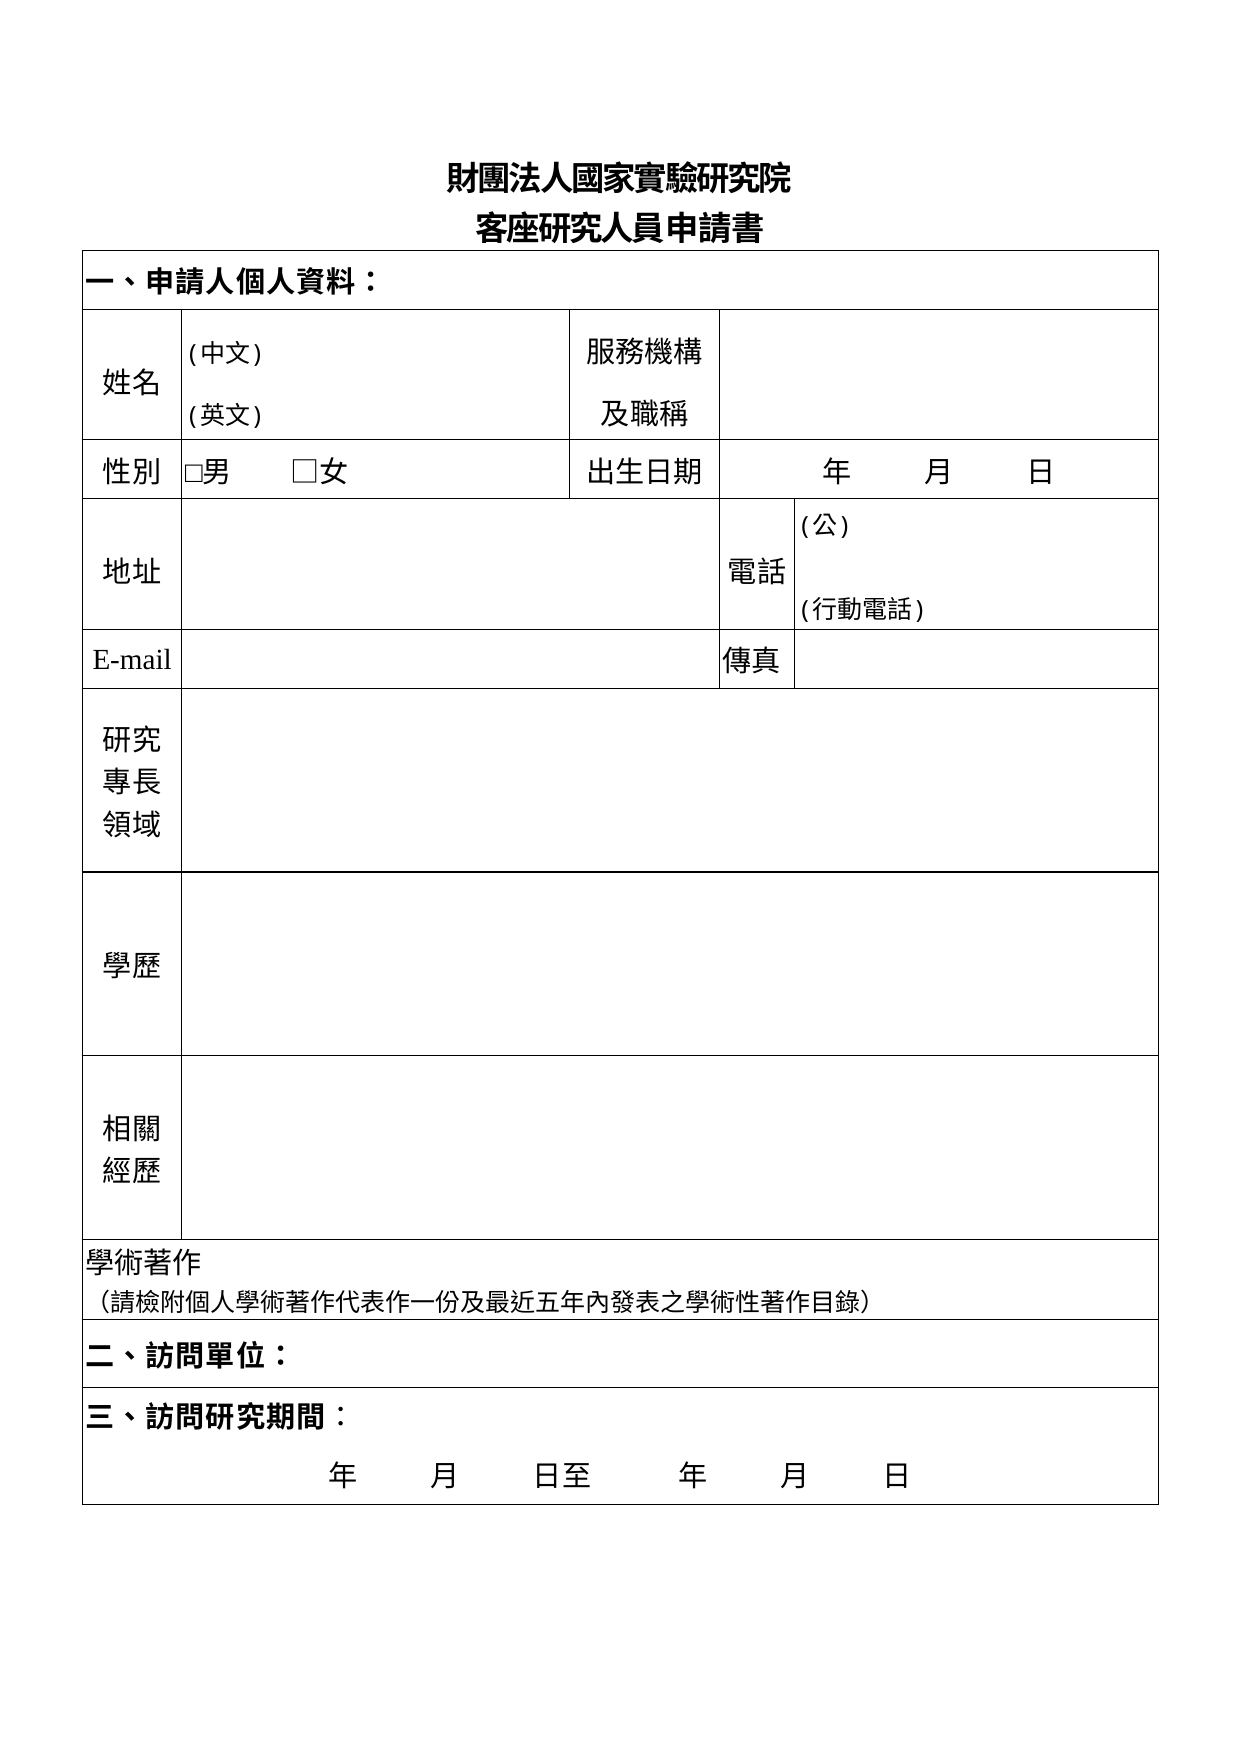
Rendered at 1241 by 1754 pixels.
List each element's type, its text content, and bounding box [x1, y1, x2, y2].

text 客座研究人員申請書 [148, 200, 1092, 250]
table_cell 性別 [83, 440, 181, 498]
table_cell 姓名 [83, 310, 181, 439]
table_cell 學歷 [83, 873, 181, 1055]
table_cell E-mail [83, 630, 181, 688]
text 財團法人國家實驗研究院 [148, 150, 1092, 200]
table_cell 三、訪問研究期間： 年 月 日至 年 月 日 [83, 1388, 1158, 1504]
table_cell 相關 經歷 [83, 1056, 181, 1239]
table_cell (公) (行動電話) [795, 499, 1158, 628]
table_cell 電話 [720, 499, 794, 628]
table_cell 地址 [83, 499, 181, 628]
table_cell 研究 專長 領域 [83, 689, 181, 871]
table_cell [182, 873, 1158, 1055]
table_cell [182, 499, 719, 628]
table_cell 傳真 [720, 630, 794, 688]
table_cell [182, 630, 719, 688]
table_cell 學術著作 （請檢附個人學術著作代表作一份及最近五年內發表之學術性著作目錄） [83, 1240, 1158, 1318]
table_cell 二、訪問單位： [83, 1320, 1158, 1387]
table_cell [795, 630, 1158, 688]
table_cell 年 月 日 [720, 440, 1158, 498]
table_cell (中文) (英文) [182, 310, 569, 439]
table_cell 服務機構 及職稱 [570, 310, 719, 439]
table_cell □男 □女 [182, 440, 569, 498]
table_header 一、申請人個人資料： [83, 251, 1158, 309]
table_cell [720, 310, 1158, 439]
table_cell 出生日期 [570, 440, 719, 498]
table_cell [182, 1056, 1158, 1239]
table_cell [182, 689, 1158, 871]
